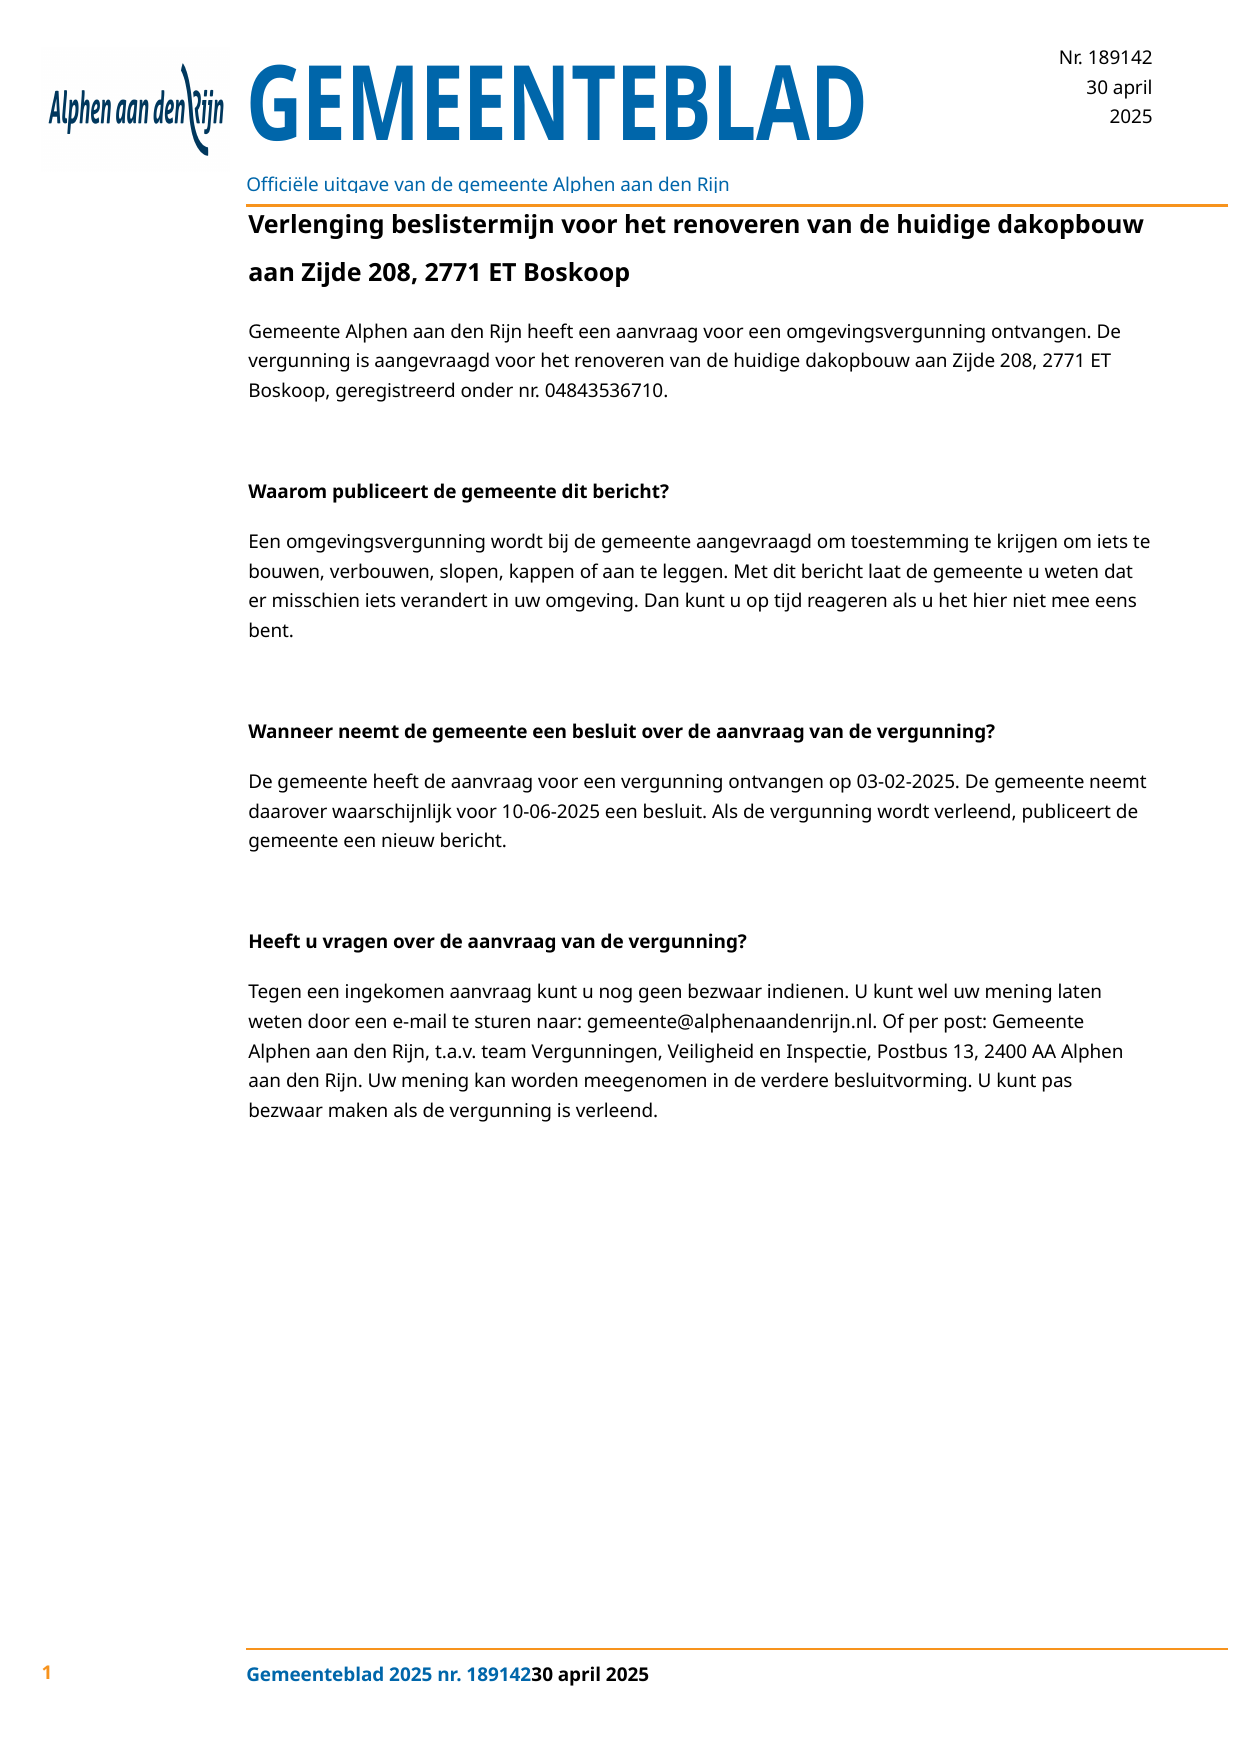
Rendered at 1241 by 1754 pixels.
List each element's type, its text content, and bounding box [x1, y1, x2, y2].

text Verlenging beslistermijn voor het renoveren van de huidige dakopbouw aan Zijde 208, 2771 ET Boskoop [248, 207, 1152, 288]
text Waarom publiceert de gemeente dit bericht? [248, 478, 1152, 504]
text Heeft u vragen over de aanvraag van de vergunning? [248, 928, 1152, 954]
text Tegen een ingekomen aanvraag kunt u nog geen bezwaar indienen. U kunt wel uw mening laten weten door een e-mail te sturen naar: gemeente@alphenaandenrijn.nl. Of per post: Gemeente Alphen aan den Rijn, t.a.v. team Vergunningen, Veiligheid en Inspectie, Postbus 13, 2400 AA Alphen aan den Rijn. Uw mening kan worden meegenomen in de verdere besluitvorming. U kunt pas bezwaar maken als de vergunning is verleend. [248, 979, 1152, 1123]
picture [41, 47, 231, 172]
text Een omgevingsvergunning wordt bij de gemeente aangevraagd om toestemming te krijgen om iets te bouwen, verbouwen, slopen, kappen of aan te leggen. Met dit bericht laat de gemeente u weten dat er misschien iets verandert in uw omgeving. Dan kunt u op tijd reageren als u het hier niet mee eens bent. [248, 528, 1152, 643]
text Wanneer neemt de gemeente een besluit over de aanvraag van de vergunning? [248, 718, 1152, 744]
text Gemeente Alphen aan den Rijn heeft een aanvraag voor een omgevingsvergunning ontvangen. De vergunning is aangevraagd voor het renoveren van de huidige dakopbouw aan Zijde 208, 2771 ET Boskoop, geregistreerd onder nr. 04843536710. [248, 318, 1152, 403]
text De gemeente heeft de aanvraag voor een vergunning ontvangen op 03-02-2025. De gemeente neemt daarover waarschijnlijk voor 10-06-2025 een besluit. Als de vergunning wordt verleend, publiceert de gemeente een nieuw bericht. [248, 768, 1152, 853]
